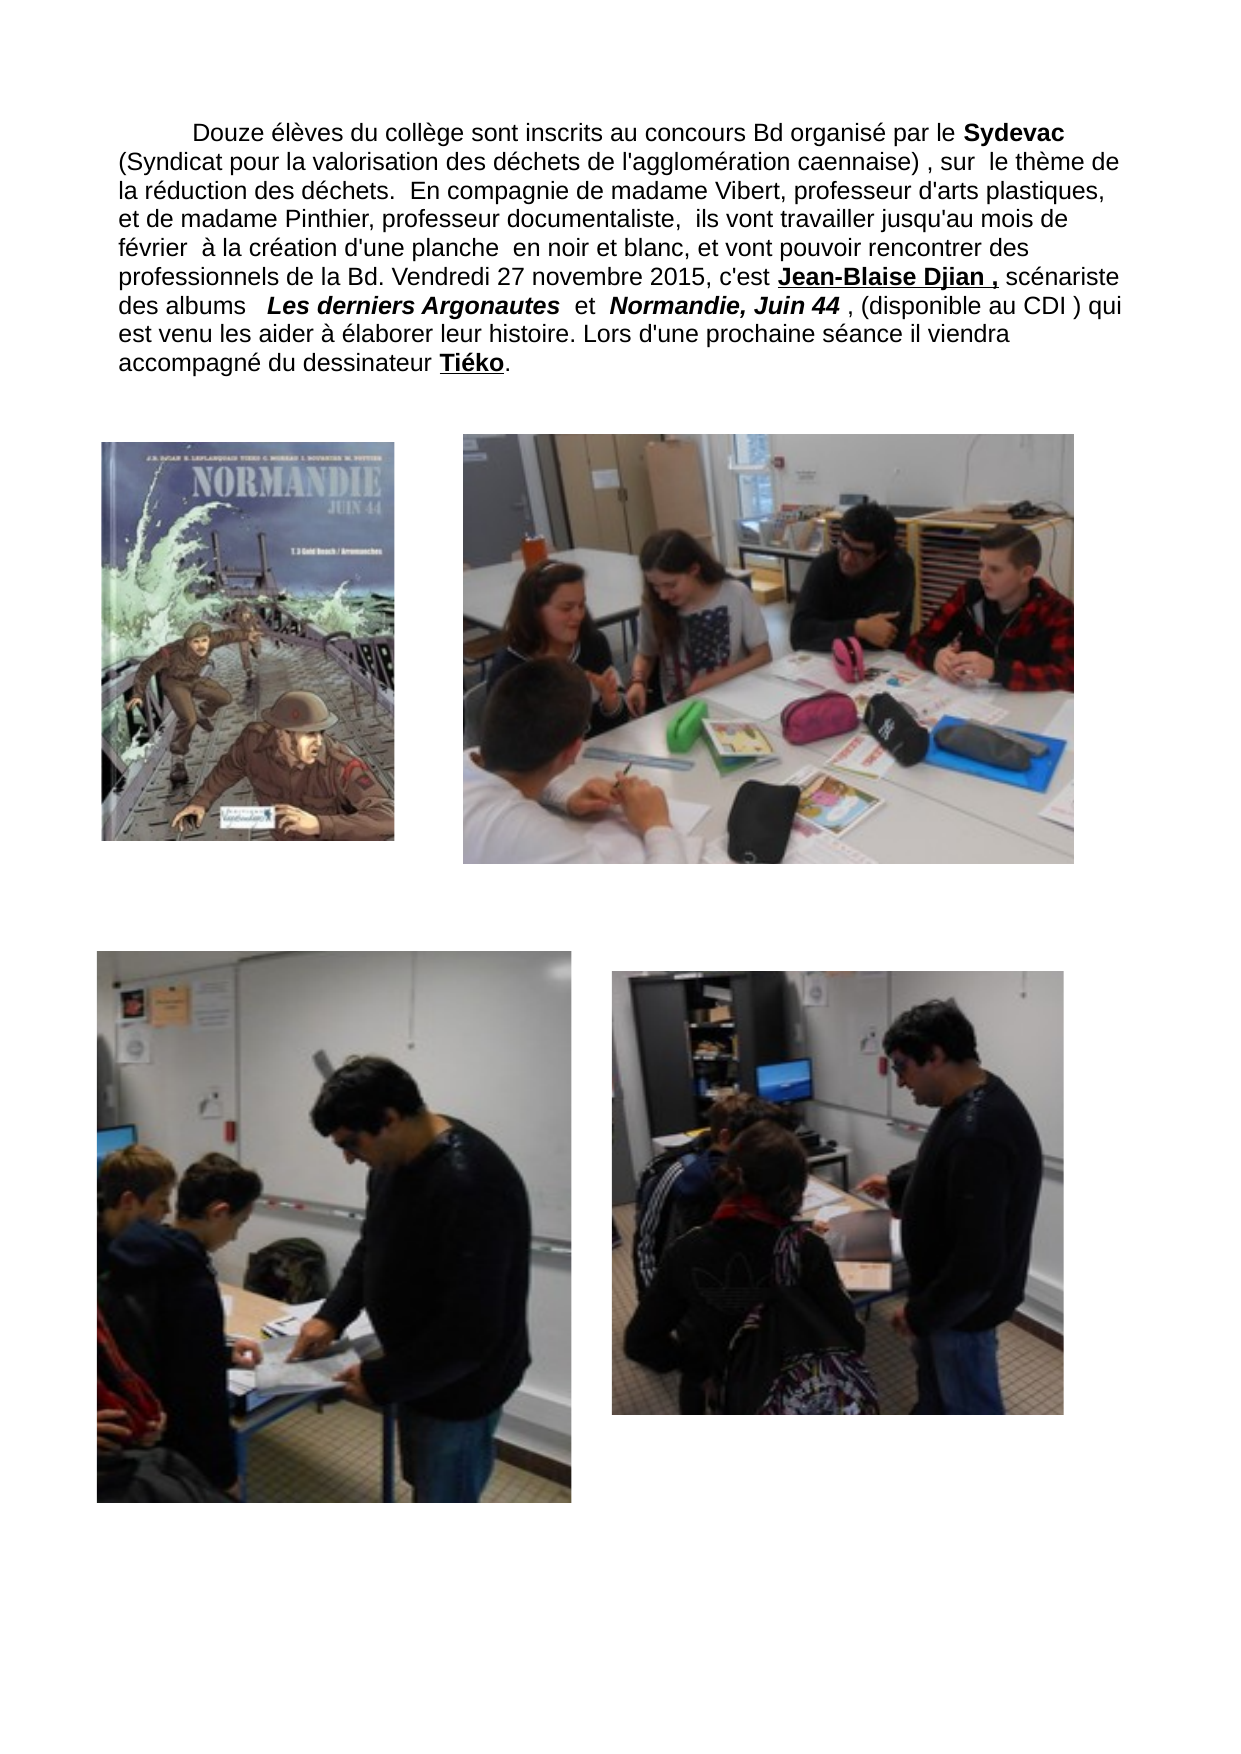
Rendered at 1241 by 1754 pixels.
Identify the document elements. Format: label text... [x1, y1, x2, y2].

picture [101, 442, 395, 841]
picture [463, 434, 1074, 864]
text Douze élèves du collège sont inscrits au concours Bd organisé par le Sydevac (Syndicat pour la valorisation des déchets de l'agglomération caennaise) , sur le thème de la réduction des déchets. En compagnie de madame Vibert, professeur d'arts plastiques, et de madame Pinthier, professeur documentaliste, ils vont travailler jusqu'au mois de février à la création d'une planche en noir et blanc, et vont pouvoir rencontrer des professionnels de la Bd. Vendredi 27 novembre 2015, c'est Jean-Blaise Djian , scénariste des albums Les derniers Argonautes et Normandie, Juin 44 , (disponible au CDI ) qui est venu les aider à élaborer leur histoire. Lors d'une prochaine séance il viendra accompagné du dessinateur Tiéko. [118, 118, 1122, 377]
picture [96, 951, 572, 1503]
picture [611, 971, 1064, 1415]
